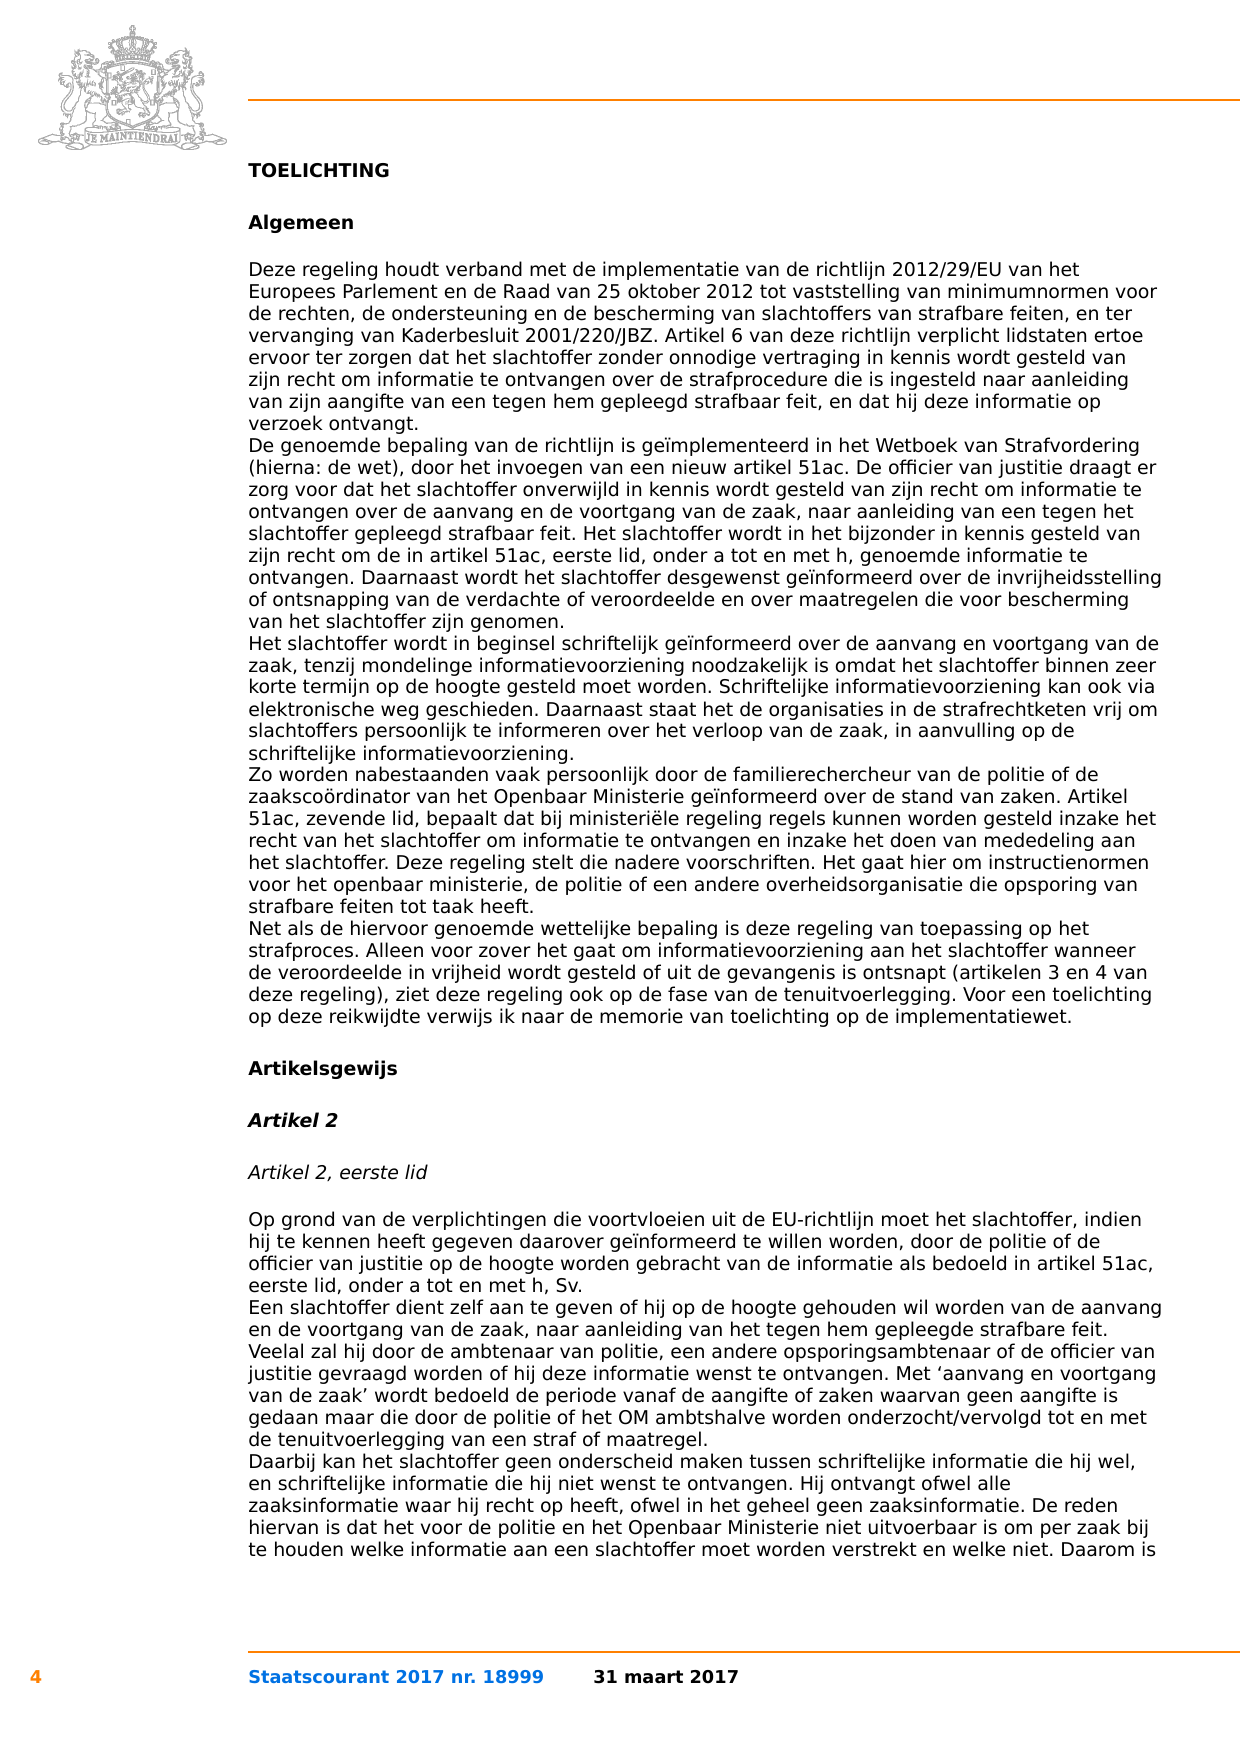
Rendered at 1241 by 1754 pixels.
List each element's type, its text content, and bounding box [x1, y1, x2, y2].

text Deze regeling houdt verband met de implementatie van de richtlijn 2012/29/EU van het Europees Parlement en de Raad van 25 oktober 2012 tot vaststelling van minimumnormen voor de rechten, de ondersteuning en de bescherming van slachtoffers van strafbare feiten, en ter vervanging van Kaderbesluit 2001/220/JBZ. Artikel 6 van deze richtlijn verplicht lidstaten ertoe ervoor ter zorgen dat het slachtoffer zonder onnodige vertraging in kennis wordt gesteld van zijn recht om informatie te ontvangen over de strafprocedure die is ingesteld naar aanleiding van zijn aangifte van een tegen hem gepleegd strafbaar feit, en dat hij deze informatie op verzoek ontvangt. [248, 259, 1163, 435]
text Daarbij kan het slachtoffer geen onderscheid maken tussen schriftelijke informatie die hij wel, en schriftelijke informatie die hij niet wenst te ontvangen. Hij ontvangt ofwel alle zaaksinformatie waar hij recht op heeft, ofwel in het geheel geen zaaksinformatie. De reden hiervan is dat het voor de politie en het Openbaar Ministerie niet uitvoerbaar is om per zaak bij te houden welke informatie aan een slachtoffer moet worden verstrekt en welke niet. Daarom is [248, 1451, 1163, 1561]
subtitle Algemeen [248, 212, 1163, 234]
subtitle Artikel 2, eerste lid [248, 1162, 1163, 1184]
subtitle Artikelsgewijs [248, 1058, 1163, 1080]
text De genoemde bepaling van de richtlijn is geïmplementeerd in het Wetboek van Strafvordering (hierna: de wet), door het invoegen van een nieuw artikel 51ac. De officier van justitie draagt er zorg voor dat het slachtoffer onverwijld in kennis wordt gesteld van zijn recht om informatie te ontvangen over de aanvang en de voortgang van de zaak, naar aanleiding van een tegen het slachtoffer gepleegd strafbaar feit. Het slachtoffer wordt in het bijzonder in kennis gesteld van zijn recht om de in artikel 51ac, eerste lid, onder a tot en met h, genoemde informatie te ontvangen. Daarnaast wordt het slachtoffer desgewenst geïnformeerd over de invrijheidsstelling of ontsnapping van de verdachte of veroordeelde en over maatregelen die voor bescherming van het slachtoffer zijn genomen. [248, 435, 1163, 632]
text Net als de hiervoor genoemde wettelijke bepaling is deze regeling van toepassing op het strafproces. Alleen voor zover het gaat om informatievoorziening aan het slachtoffer wanneer de veroordeelde in vrijheid wordt gesteld of uit de gevangenis is ontsnapt (artikelen 3 en 4 van deze regeling), ziet deze regeling ook op de fase van de tenuitvoerlegging. Voor een toelichting op deze reikwijdte verwijs ik naar de memorie van toelichting op de implementatiewet. [248, 918, 1163, 1028]
text Zo worden nabestaanden vaak persoonlijk door de familierechercheur van de politie of de zaakscoördinator van het Openbaar Ministerie geïnformeerd over de stand van zaken. Artikel 51ac, zevende lid, bepaalt dat bij ministeriële regeling regels kunnen worden gesteld inzake het recht van het slachtoffer om informatie te ontvangen en inzake het doen van mededeling aan het slachtoffer. Deze regeling stelt die nadere voorschriften. Het gaat hier om instructienormen voor het openbaar ministerie, de politie of een andere overheidsorganisatie die opsporing van strafbare feiten tot taak heeft. [248, 764, 1163, 918]
picture [38, 25, 227, 150]
text Een slachtoffer dient zelf aan te geven of hij op de hoogte gehouden wil worden van de aanvang en de voortgang van de zaak, naar aanleiding van het tegen hem gepleegde strafbare feit. Veelal zal hij door de ambtenaar van politie, een andere opsporingsambtenaar of de officier van justitie gevraagd worden of hij deze informatie wenst te ontvangen. Met ‘aanvang en voortgang van de zaak’ wordt bedoeld de periode vanaf de aangifte of zaken waarvan geen aangifte is gedaan maar die door de politie of het OM ambtshalve worden onderzocht/vervolgd tot en met de tenuitvoerlegging van een straf of maatregel. [248, 1297, 1163, 1451]
text Het slachtoffer wordt in beginsel schriftelijk geïnformeerd over de aanvang en voortgang van de zaak, tenzij mondelinge informatievoorziening noodzakelijk is omdat het slachtoffer binnen zeer korte termijn op de hoogte gesteld moet worden. Schriftelijke informatievoorziening kan ook via elektronische weg geschieden. Daarnaast staat het de organisaties in de strafrechtketen vrij om slachtoffers persoonlijk te informeren over het verloop van de zaak, in aanvulling op de schriftelijke informatievoorziening. [248, 632, 1163, 764]
text Op grond van de verplichtingen die voortvloeien uit de EU-richtlijn moet het slachtoffer, indien hij te kennen heeft gegeven daarover geïnformeerd te willen worden, door de politie of de officier van justitie op de hoogte worden gebracht van de informatie als bedoeld in artikel 51ac, eerste lid, onder a tot en met h, Sv. [248, 1209, 1163, 1297]
subtitle Artikel 2 [248, 1110, 1163, 1132]
subtitle TOELICHTING [248, 160, 1163, 182]
